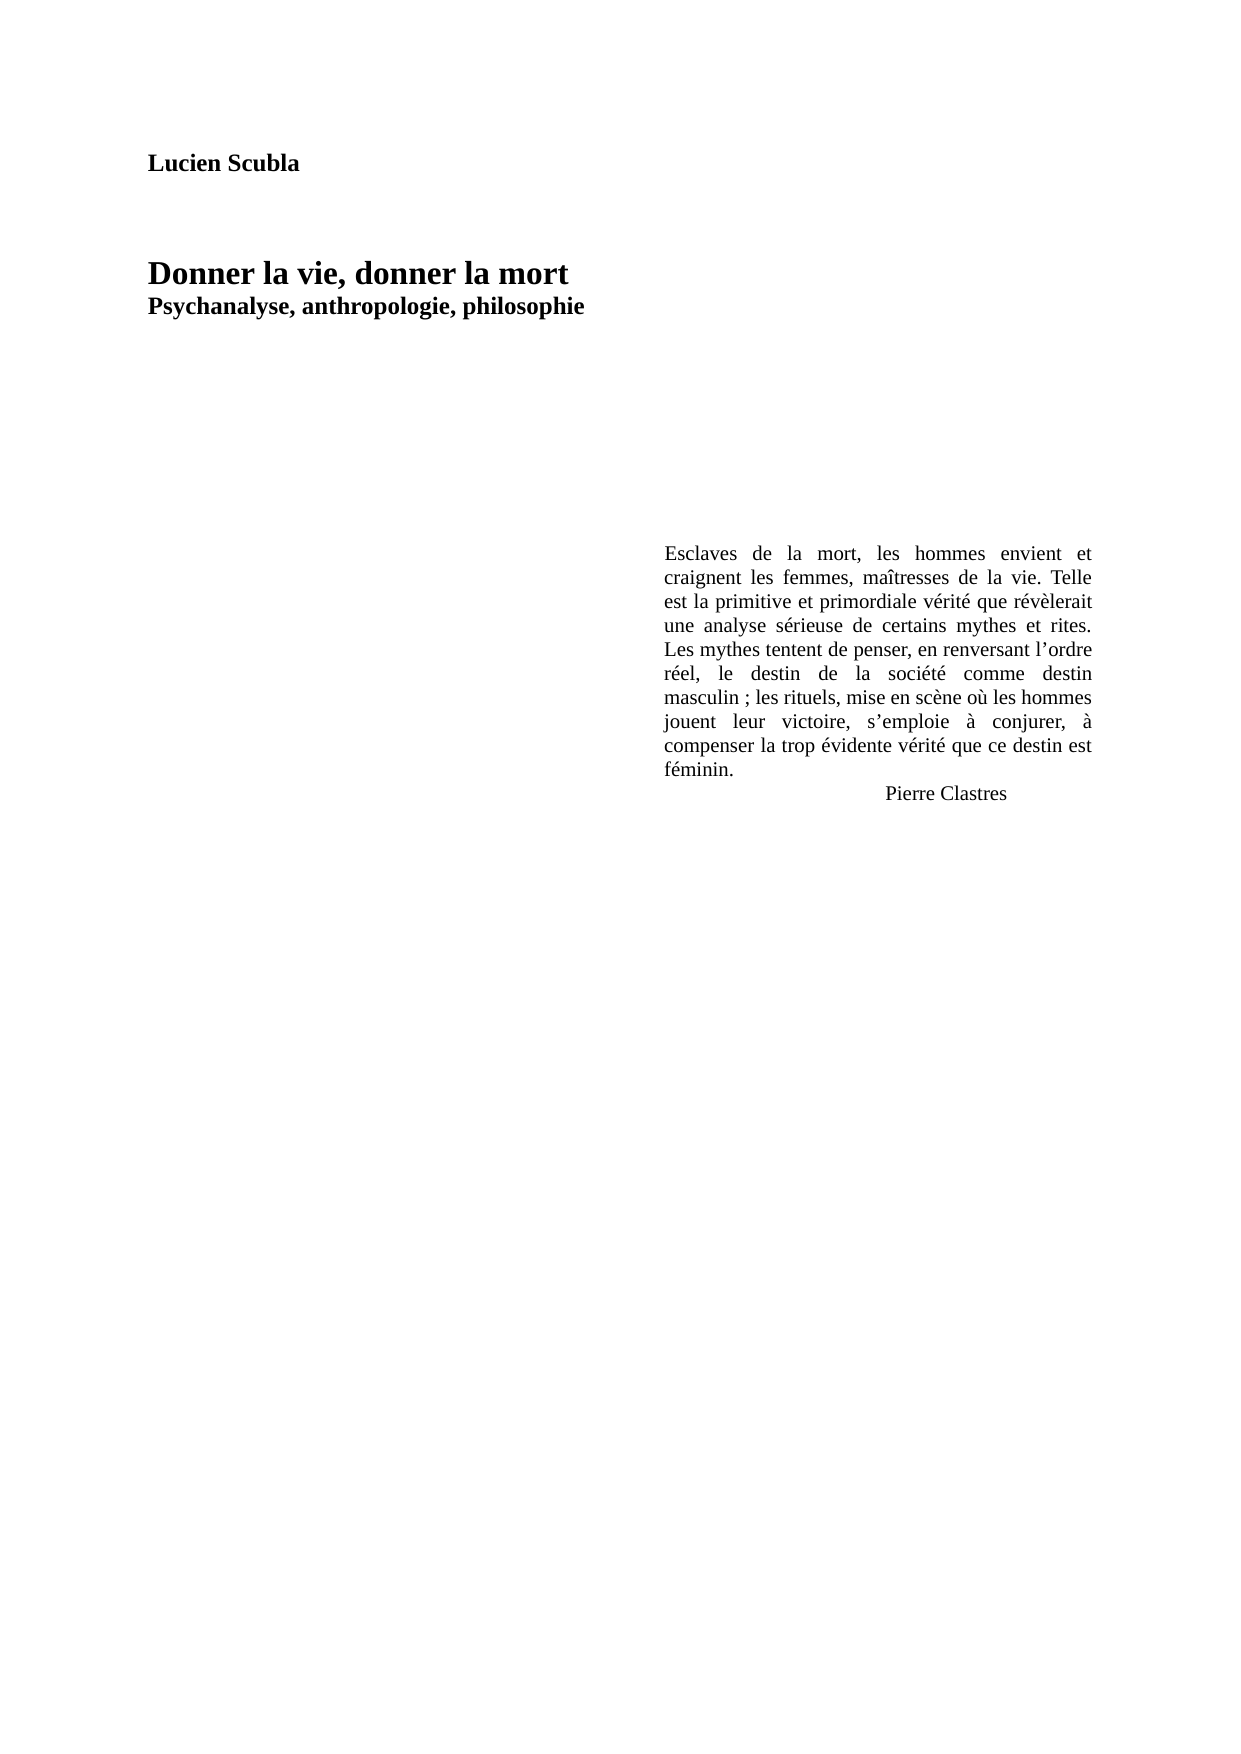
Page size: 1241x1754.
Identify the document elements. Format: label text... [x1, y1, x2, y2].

text Lucien Scubla [148, 148, 1093, 176]
text Pierre Clastres [589, 781, 1093, 805]
text Donner la vie, donner la mort [148, 253, 1093, 291]
text Esclaves de la mort, les hommes envient et craignent les femmes, maîtresses de la vie. Telle est la primitive et primordiale vérité que révèlerait une analyse sérieuse de certains mythes et rites. Les mythes tentent de penser, en renversant l’ordre réel, le destin de la société comme destin masculin ; les rituels, mise en scène où les hommes jouent leur victoire, s’emploie à conjurer, à compenser la trop évidente vérité que ce destin est féminin. [664, 541, 1093, 781]
text Psychanalyse, anthropologie, philosophie [148, 291, 1093, 320]
